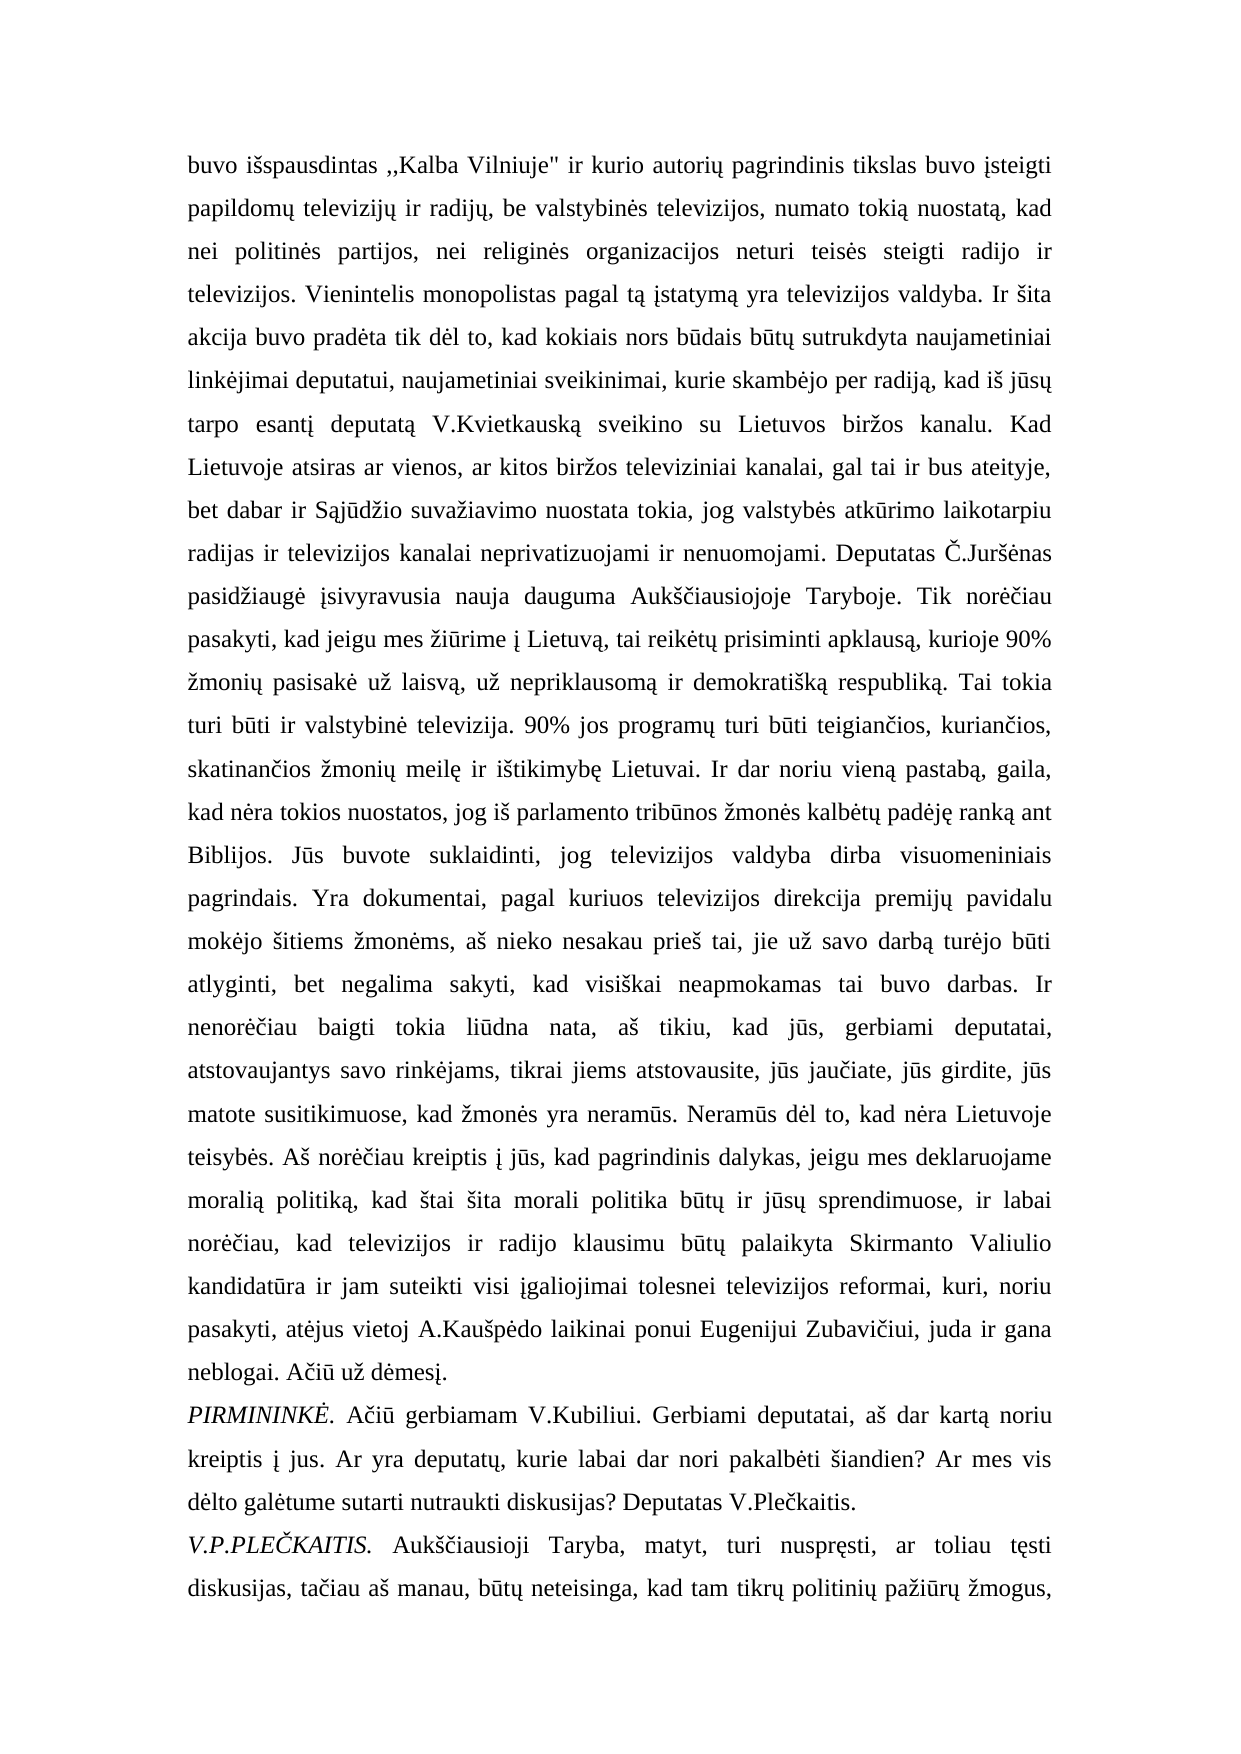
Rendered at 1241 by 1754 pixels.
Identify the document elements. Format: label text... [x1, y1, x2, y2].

text V.P.PLEČKAITIS. Aukščiausioji Taryba, matyt, turi nuspręsti, ar toliau tęsti diskusijas, tačiau aš manau, būtų neteisinga, kad tam tikrų politinių pažiūrų žmogus, [187, 1530, 1053, 1602]
text buvo išspausdintas ,,Kalba Vilniuje" ir kurio autorių pagrindinis tikslas buvo įsteigti papildomų televizijų ir radijų, be valstybinės televizijos, numato tokią nuostatą, kad nei politinės partijos, nei religinės organizacijos neturi teisės steigti radijo ir televizijos. Vienintelis monopolistas pagal tą įstatymą yra televizijos valdyba. Ir šita akcija buvo pradėta tik dėl to, kad kokiais nors būdais būtų sutrukdyta naujametiniai linkėjimai deputatui, naujametiniai sveikinimai, kurie skambėjo per radiją, kad iš jūsų tarpo esantį deputatą V.Kvietkauską sveikino su Lietuvos biržos kanalu. Kad Lietuvoje atsiras ar vienos, ar kitos biržos televiziniai kanalai, gal tai ir bus ateityje, bet dabar ir Sąjūdžio suvažiavimo nuostata tokia, jog valstybės atkūrimo laikotarpiu radijas ir televizijos kanalai neprivatizuojami ir nenuomojami. Deputatas Č.Juršėnas pasidžiaugė įsivyravusia nauja dauguma Aukščiausiojoje Taryboje. Tik norėčiau pasakyti, kad jeigu mes žiūrime į Lietuvą, tai reikėtų prisiminti apklausą, kurioje 90% žmonių pasisakė už laisvą, už nepriklausomą ir demokratišką respubliką. Tai tokia turi būti ir valstybinė televizija. 90% jos programų turi būti teigiančios, kuriančios, skatinančios žmonių meilę ir ištikimybę Lietuvai. Ir dar noriu vieną pastabą, gaila, kad nėra tokios nuostatos, jog iš parlamento tribūnos žmonės kalbėtų padėję ranką ant Biblijos. Jūs buvote suklaidinti, jog televizijos valdyba dirba visuomeniniais pagrindais. Yra dokumentai, pagal kuriuos televizijos direkcija premijų pavidalu mokėjo šitiems žmonėms, aš nieko nesakau prieš tai, jie už savo darbą turėjo būti atlyginti, bet negalima sakyti, kad visiškai neapmokamas tai buvo darbas. Ir nenorėčiau baigti tokia liūdna nata, aš tikiu, kad jūs, gerbiami deputatai, atstovaujantys savo rinkėjams, tikrai jiems atstovausite, jūs jaučiate, jūs girdite, jūs matote susitikimuose, kad žmonės yra neramūs. Neramūs dėl to, kad nėra Lietuvoje teisybės. Aš norėčiau kreiptis į jūs, kad pagrindinis dalykas, jeigu mes deklaruojame moralią politiką, kad štai šita morali politika būtų ir jūsų sprendimuose, ir labai norėčiau, kad televizijos ir radijo klausimu būtų palaikyta Skirmanto Valiulio kandidatūra ir jam suteikti visi įgaliojimai tolesnei televizijos reformai, kuri, noriu pasakyti, atėjus vietoj A.Kaušpėdo laikinai ponui Eugenijui Zubavičiui, juda ir gana neblogai. Ačiū už dėmesį. [187, 150, 1053, 1386]
text PIRMININKĖ. Ačiū gerbiamam V.Kubiliui. Gerbiami deputatai, aš dar kartą noriu kreiptis į jus. Ar yra deputatų, kurie labai dar nori pakalbėti šiandien? Ar mes vis dėlto galėtume sutarti nutraukti diskusijas? Deputatas V.Plečkaitis. [187, 1401, 1053, 1516]
